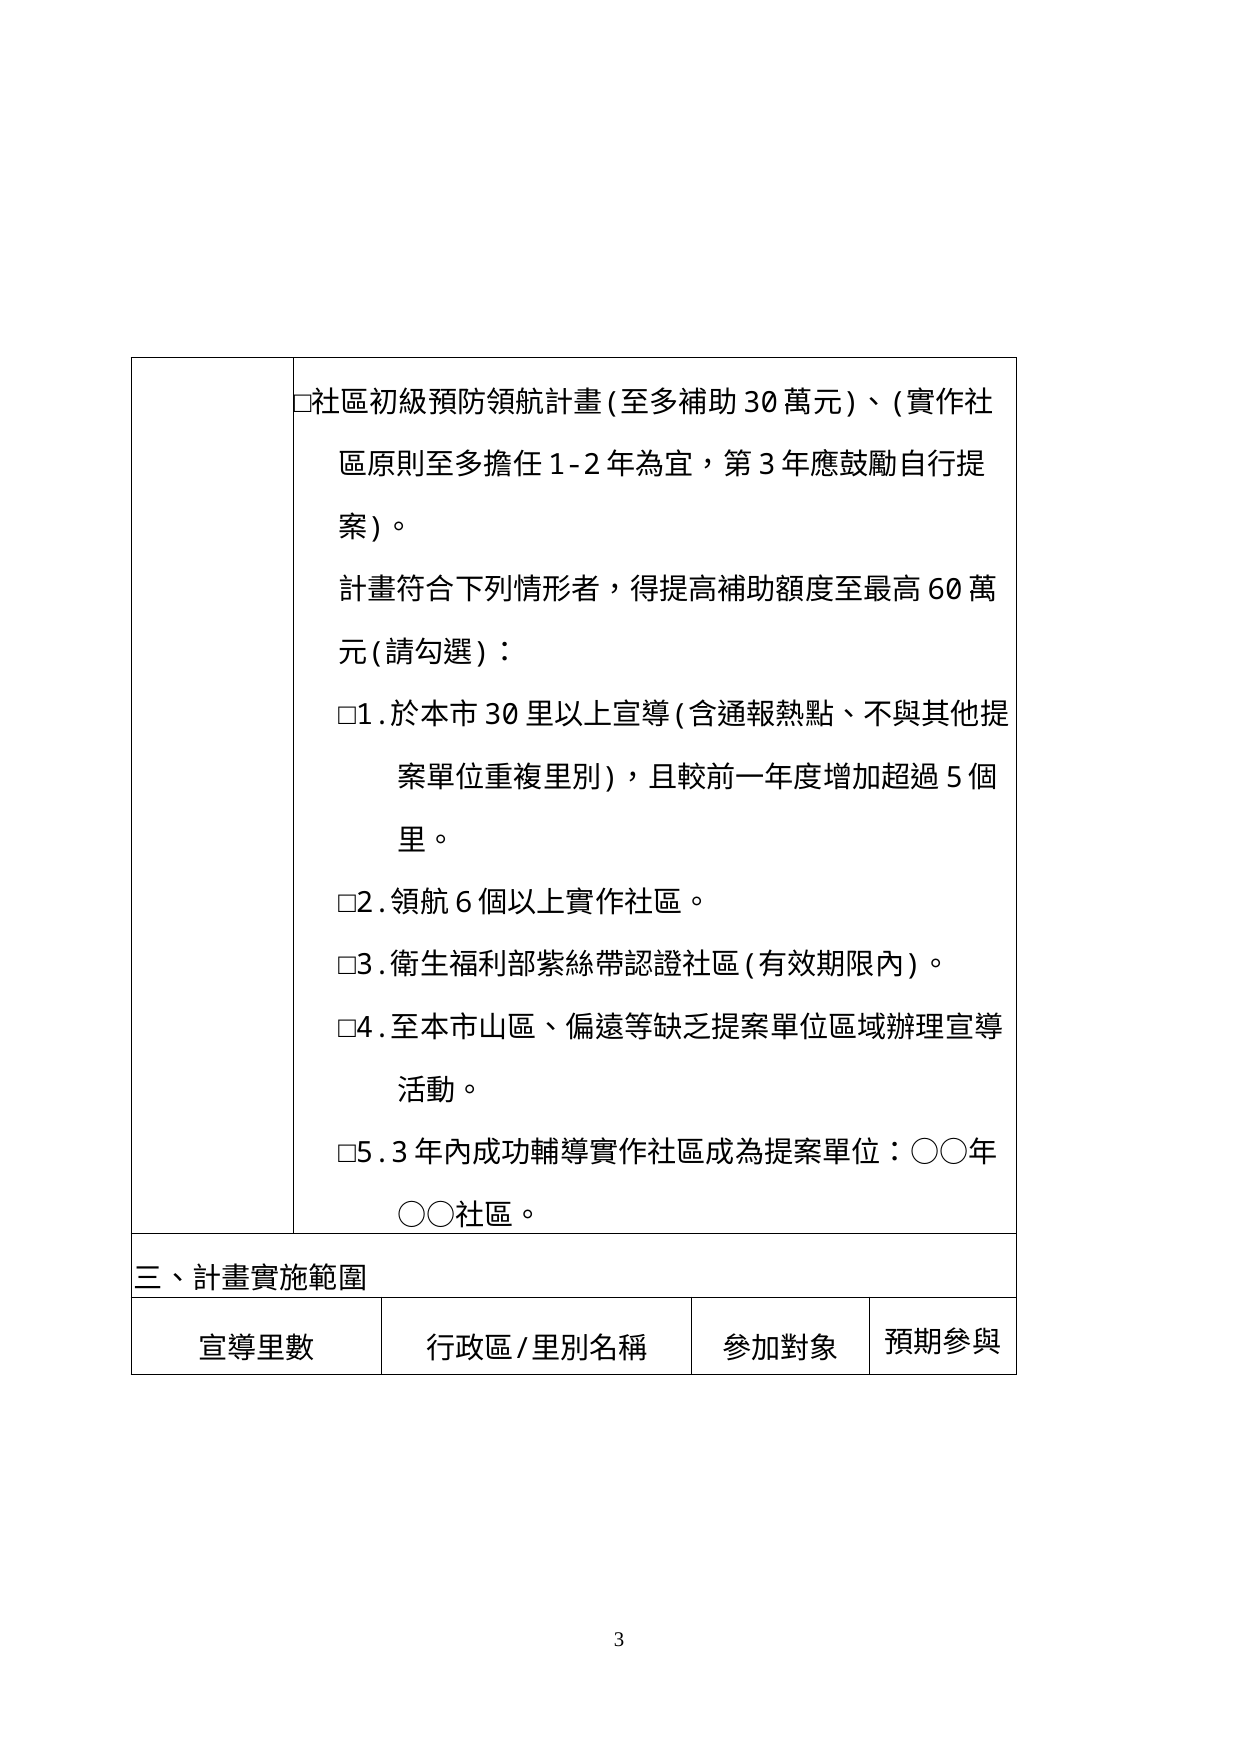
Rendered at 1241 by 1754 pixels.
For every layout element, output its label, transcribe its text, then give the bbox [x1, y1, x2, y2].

table_cell 行政區/里別名稱 [382, 1298, 691, 1374]
table_cell □社區初級預防領航計畫(至多補助30萬元)、(實作社區原則至多擔任1-2年為宜，第3年應鼓勵自行提案)。 計畫符合下列情形者，得提高補助額度至最高60萬元(請勾選)： □1.於本市30里以上宣導(含通報熱點、不與其他提案單位重複里別)，且較前一年度增加超過5個里。 □2.領航6個以上實作社區。 □3.衛生福利部紫絲帶認證社區(有效期限內)。 □4.至本市山區、偏遠等缺乏提案單位區域辦理宣導活動。 □5.3年內成功輔導實作社區成為提案單位：○○年○○社區。 [294, 546, 338, 1233]
table_cell 宣導里數 [132, 1298, 381, 1374]
table_cell 參加對象 [692, 1298, 869, 1374]
table_cell [132, 358, 293, 1233]
